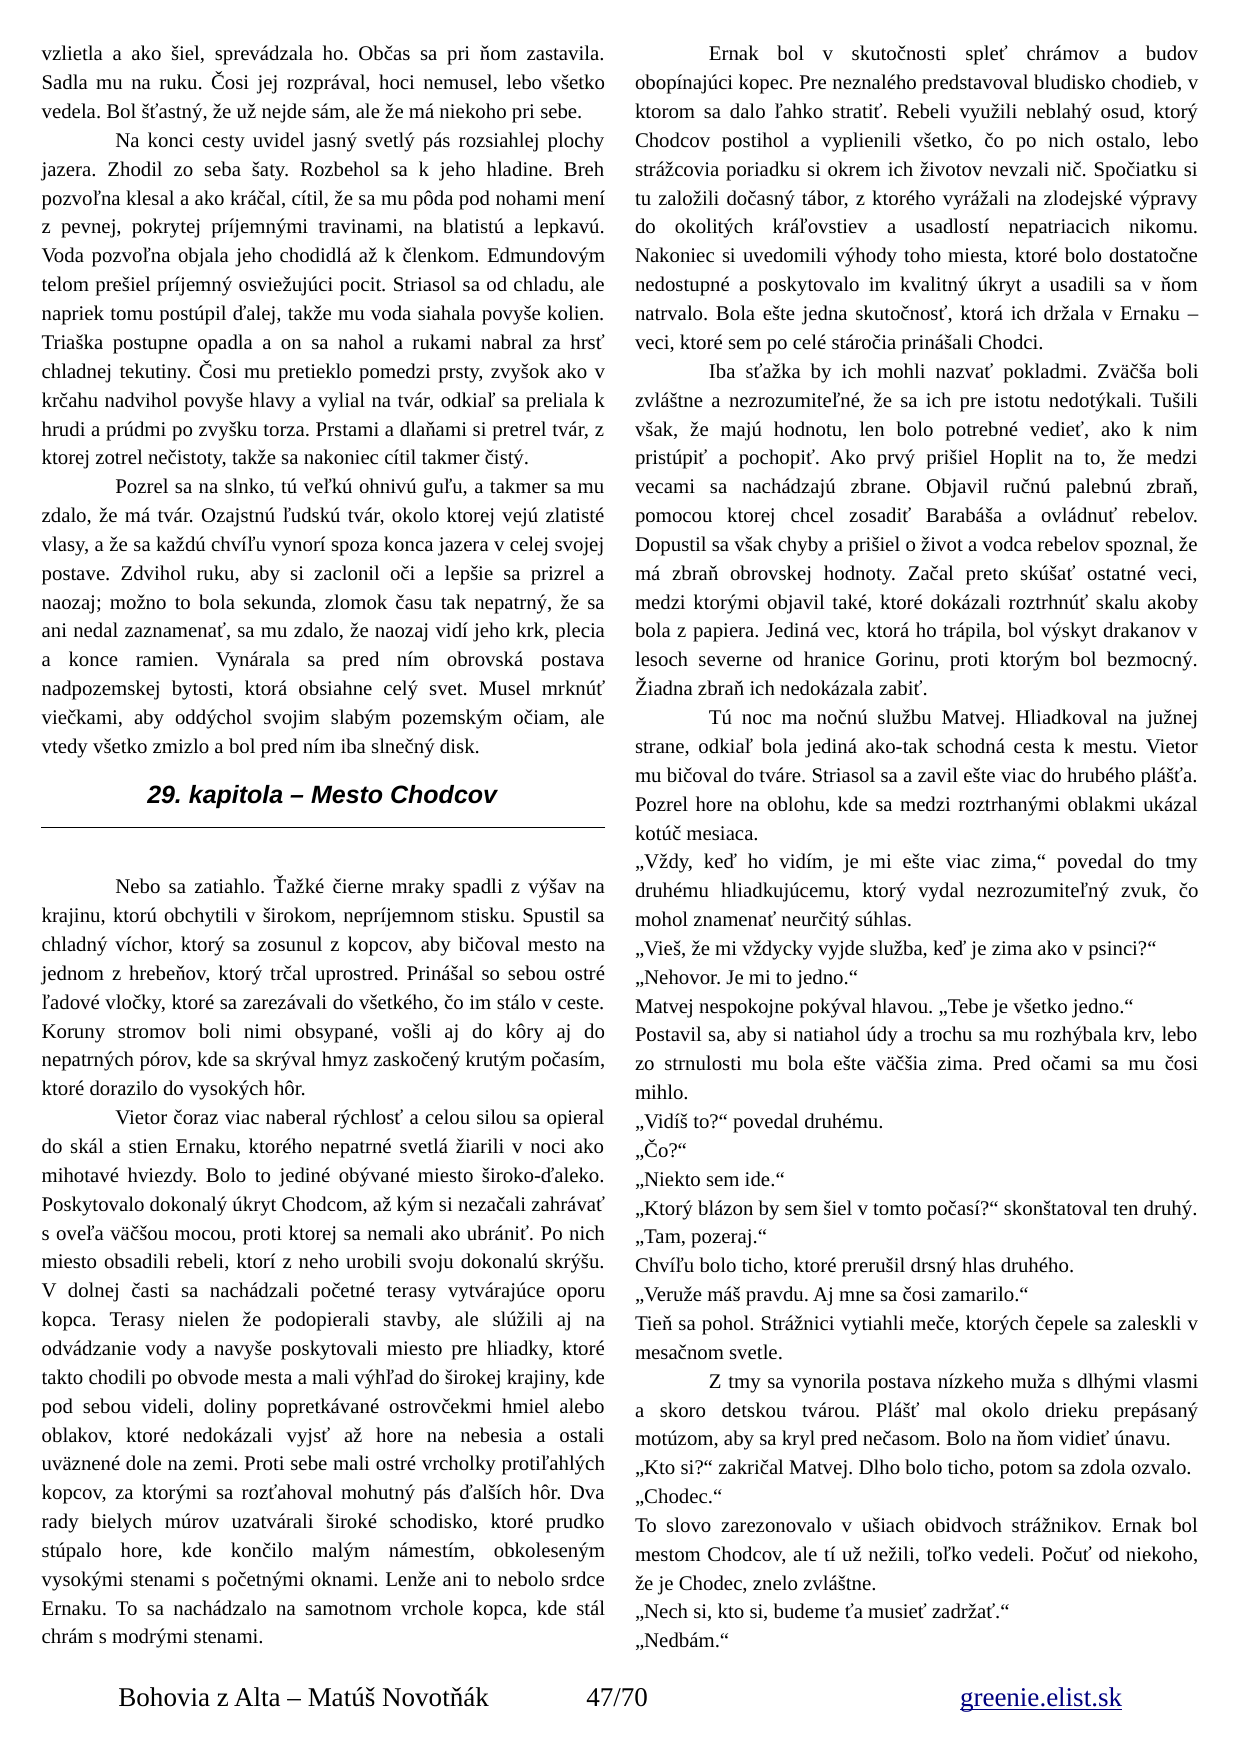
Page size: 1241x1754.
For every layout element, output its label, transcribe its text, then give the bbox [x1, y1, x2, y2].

text Postavil sa, aby si natiahol údy a trochu sa mu rozhýbala krv, lebo zo strnulosti mu bola ešte väčšia zima. Pred očami sa mu čosi mihlo. [635, 1022, 1199, 1104]
text Ernak bol v skutočnosti spleť chrámov a budov obopínajúci kopec. Pre neznalého predstavoval bludisko chodieb, v ktorom sa dalo ľahko stratiť. Rebeli využili neblahý osud, ktorý Chodcov postihol a vyplienili všetko, čo po nich ostalo, lebo strážcovia poriadku si okrem ich životov nevzali nič. Spočiatku si tu založili dočasný tábor, z ktorého vyrážali na zlodejské výpravy do okolitých kráľovstiev a usadlostí nepatriacich nikomu. Nakoniec si uvedomili výhody toho miesta, ktoré bolo dostatočne nedostupné a poskytovalo im kvalitný úkryt a usadili sa v ňom natrvalo. Bola ešte jedna skutočnosť, ktorá ich držala v Ernaku – veci, ktoré sem po celé stáročia prinášali Chodci. [635, 41, 1199, 354]
text „Niekto sem ide.“ [635, 1167, 1199, 1191]
text „Veruže máš pravdu. Aj mne sa čosi zamarilo.“ [635, 1282, 1199, 1306]
text Z tmy sa vynorila postava nízkeho muža s dlhými vlasmi a skoro detskou tvárou. Plášť mal okolo drieku prepásaný motúzom, aby sa kryl pred nečasom. Bolo na ňom vidieť únavu. [635, 1369, 1199, 1450]
text „Nech si, kto si, budeme ťa musieť zadržať.“ [635, 1599, 1199, 1623]
text vzlietla a ako šiel, sprevádzala ho. Občas sa pri ňom zastavila. Sadla mu na ruku. Čosi jej rozprával, hoci nemusel, lebo všetko vedela. Bol šťastný, že už nejde sám, ale že má niekoho pri sebe. [41, 41, 605, 123]
text „Kto si?“ zakričal Matvej. Dlho bolo ticho, potom sa zdola ozvalo. [635, 1455, 1199, 1479]
text Na konci cesty uvidel jasný svetlý pás rozsiahlej plochy jazera. Zhodil zo seba šaty. Rozbehol sa k jeho hladine. Breh pozvoľna klesal a ako kráčal, cítil, že sa mu pôda pod nohami mení z pevnej, pokrytej príjemnými travinami, na blatistú a lepkavú. Voda pozvoľna objala jeho chodidlá až k členkom. Edmundovým telom prešiel príjemný osviežujúci pocit. Striasol sa od chladu, ale napriek tomu postúpil ďalej, takže mu voda siahala povyše kolien. Triaška postupne opadla a on sa nahol a rukami nabral za hrsť chladnej tekutiny. Čosi mu pretieklo pomedzi prsty, zvyšok ako v krčahu nadvihol povyše hlavy a vylial na tvár, odkiaľ sa preliala k hrudi a prúdmi po zvyšku torza. Prstami a dlaňami si pretrel tvár, z ktorej zotrel nečistoty, takže sa nakoniec cítil takmer čistý. [41, 128, 605, 469]
text „Nehovor. Je mi to jedno.“ [635, 965, 1199, 989]
text Matvej nespokojne pokýval hlavou. „Tebe je všetko jedno.“ [635, 993, 1199, 1018]
text Tieň sa pohol. Strážnici vytiahli meče, ktorých čepele sa zaleskli v mesačnom svetle. [635, 1311, 1199, 1364]
text Pozrel sa na slnko, tú veľkú ohnivú guľu, a takmer sa mu zdalo, že má tvár. Ozajstnú ľudskú tvár, okolo ktorej vejú zlatisté vlasy, a že sa každú chvíľu vynorí spoza konca jazera v celej svojej postave. Zdvihol ruku, aby si zaclonil oči a lepšie sa prizrel a naozaj; možno to bola sekunda, zlomok času tak nepatrný, že sa ani nedal zaznamenať, sa mu zdalo, že naozaj vidí jeho krk, plecia a konce ramien. Vynárala sa pred ním obrovská postava nadpozemskej bytosti, ktorá obsiahne celý svet. Musel mrknúť viečkami, aby oddýchol svojim slabým pozemským očiam, ale vtedy všetko zmizlo a bol pred ním iba slnečný disk. [41, 474, 605, 758]
text Nebo sa zatiahlo. Ťažké čierne mraky spadli z výšav na krajinu, ktorú obchytili v širokom, nepríjemnom stisku. Spustil sa chladný víchor, ktorý sa zosunul z kopcov, aby bičoval mesto na jednom z hrebeňov, ktorý trčal uprostred. Prinášal so sebou ostré ľadové vločky, ktoré sa zarezávali do všetkého, čo im stálo v ceste. Koruny stromov boli nimi obsypané, vošli aj do kôry aj do nepatrných pórov, kde sa skrýval hmyz zaskočený krutým počasím, ktoré dorazilo do vysokých hôr. [41, 874, 605, 1100]
text „Vidíš to?“ povedal druhému. [635, 1109, 1199, 1133]
text Iba sťažka by ich mohli nazvať pokladmi. Zväčša boli zvláštne a nezrozumiteľné, že sa ich pre istotu nedotýkali. Tušili však, že majú hodnotu, len bolo potrebné vedieť, ako k nim pristúpiť a pochopiť. Ako prvý prišiel Hoplit na to, že medzi vecami sa nachádzajú zbrane. Objavil ručnú palebnú zbraň, pomocou ktorej chcel zosadiť Barabáša a ovládnuť rebelov. Dopustil sa však chyby a prišiel o život a vodca rebelov spoznal, že má zbraň obrovskej hodnoty. Začal preto skúšať ostatné veci, medzi ktorými objavil také, ktoré dokázali roztrhnúť skalu akoby bola z papiera. Jediná vec, ktorá ho trápila, bol výskyt drakanov v lesoch severne od hranice Gorinu, proti ktorým bol bezmocný. Žiadna zbraň ich nedokázala zabiť. [635, 359, 1199, 700]
text Vietor čoraz viac naberal rýchlosť a celou silou sa opieral do skál a stien Ernaku, ktorého nepatrné svetlá žiarili v noci ako mihotavé hviezdy. Bolo to jediné obývané miesto široko-ďaleko. Poskytovalo dokonalý úkryt Chodcom, až kým si nezačali zahrávať s oveľa väčšou mocou, proti ktorej sa nemali ako ubrániť. Po nich miesto obsadili rebeli, ktorí z neho urobili svoju dokonalú skrýšu. V dolnej časti sa nachádzali početné terasy vytvárajúce oporu kopca. Terasy nielen že podopierali stavby, ale slúžili aj na odvádzanie vody a navyše poskytovali miesto pre hliadky, ktoré takto chodili po obvode mesta a mali výhľad do širokej krajiny, kde pod sebou videli, doliny popretkávané ostrovčekmi hmiel alebo oblakov, ktoré nedokázali vyjsť až hore na nebesia a ostali uväznené dole na zemi. Proti sebe mali ostré vrcholky protiľahlých kopcov, za ktorými sa rozťahoval mohutný pás ďalších hôr. Dva rady bielych múrov uzatvárali široké schodisko, ktoré prudko stúpalo hore, kde končilo malým námestím, obkoleseným vysokými stenami s početnými oknami. Lenže ani to nebolo srdce Ernaku. To sa nachádzalo na samotnom vrchole kopca, kde stál chrám s modrými stenami. [41, 1105, 605, 1648]
text „Vieš, že mi vždycky vyjde služba, keď je zima ako v psinci?“ [635, 936, 1199, 960]
text „Nedbám.“ [635, 1628, 1199, 1652]
text „Ktorý blázon by sem šiel v tomto počasí?“ skonštatoval ten druhý. [635, 1196, 1199, 1219]
text To slovo zarezonovalo v ušiach obidvoch strážnikov. Ernak bol mestom Chodcov, ale tí už nežili, toľko vedeli. Počuť od niekoho, že je Chodec, znelo zvláštne. [635, 1513, 1199, 1595]
text Chvíľu bolo ticho, ktoré prerušil drsný hlas druhého. [635, 1253, 1199, 1277]
text „Chodec.“ [635, 1484, 1199, 1508]
text „Vždy, keď ho vidím, je mi ešte viac zima,“ povedal do tmy druhému hliadkujúcemu, ktorý vydal nezrozumiteľný zvuk, čo mohol znamenať neurčitý súhlas. [635, 849, 1199, 931]
text Tú noc ma nočnú službu Matvej. Hliadkoval na južnej strane, odkiaľ bola jediná ako-tak schodná cesta k mestu. Vietor mu bičoval do tváre. Striasol sa a zavil ešte viac do hrubého plášťa. Pozrel hore na oblohu, kde sa medzi roztrhanými oblakmi ukázal kotúč mesiaca. [635, 705, 1199, 844]
text „Tam, pozeraj.“ [635, 1224, 1199, 1248]
text „Čo?“ [635, 1138, 1199, 1162]
subtitle 29. kapitola – Mesto Chodcov [41, 763, 605, 827]
